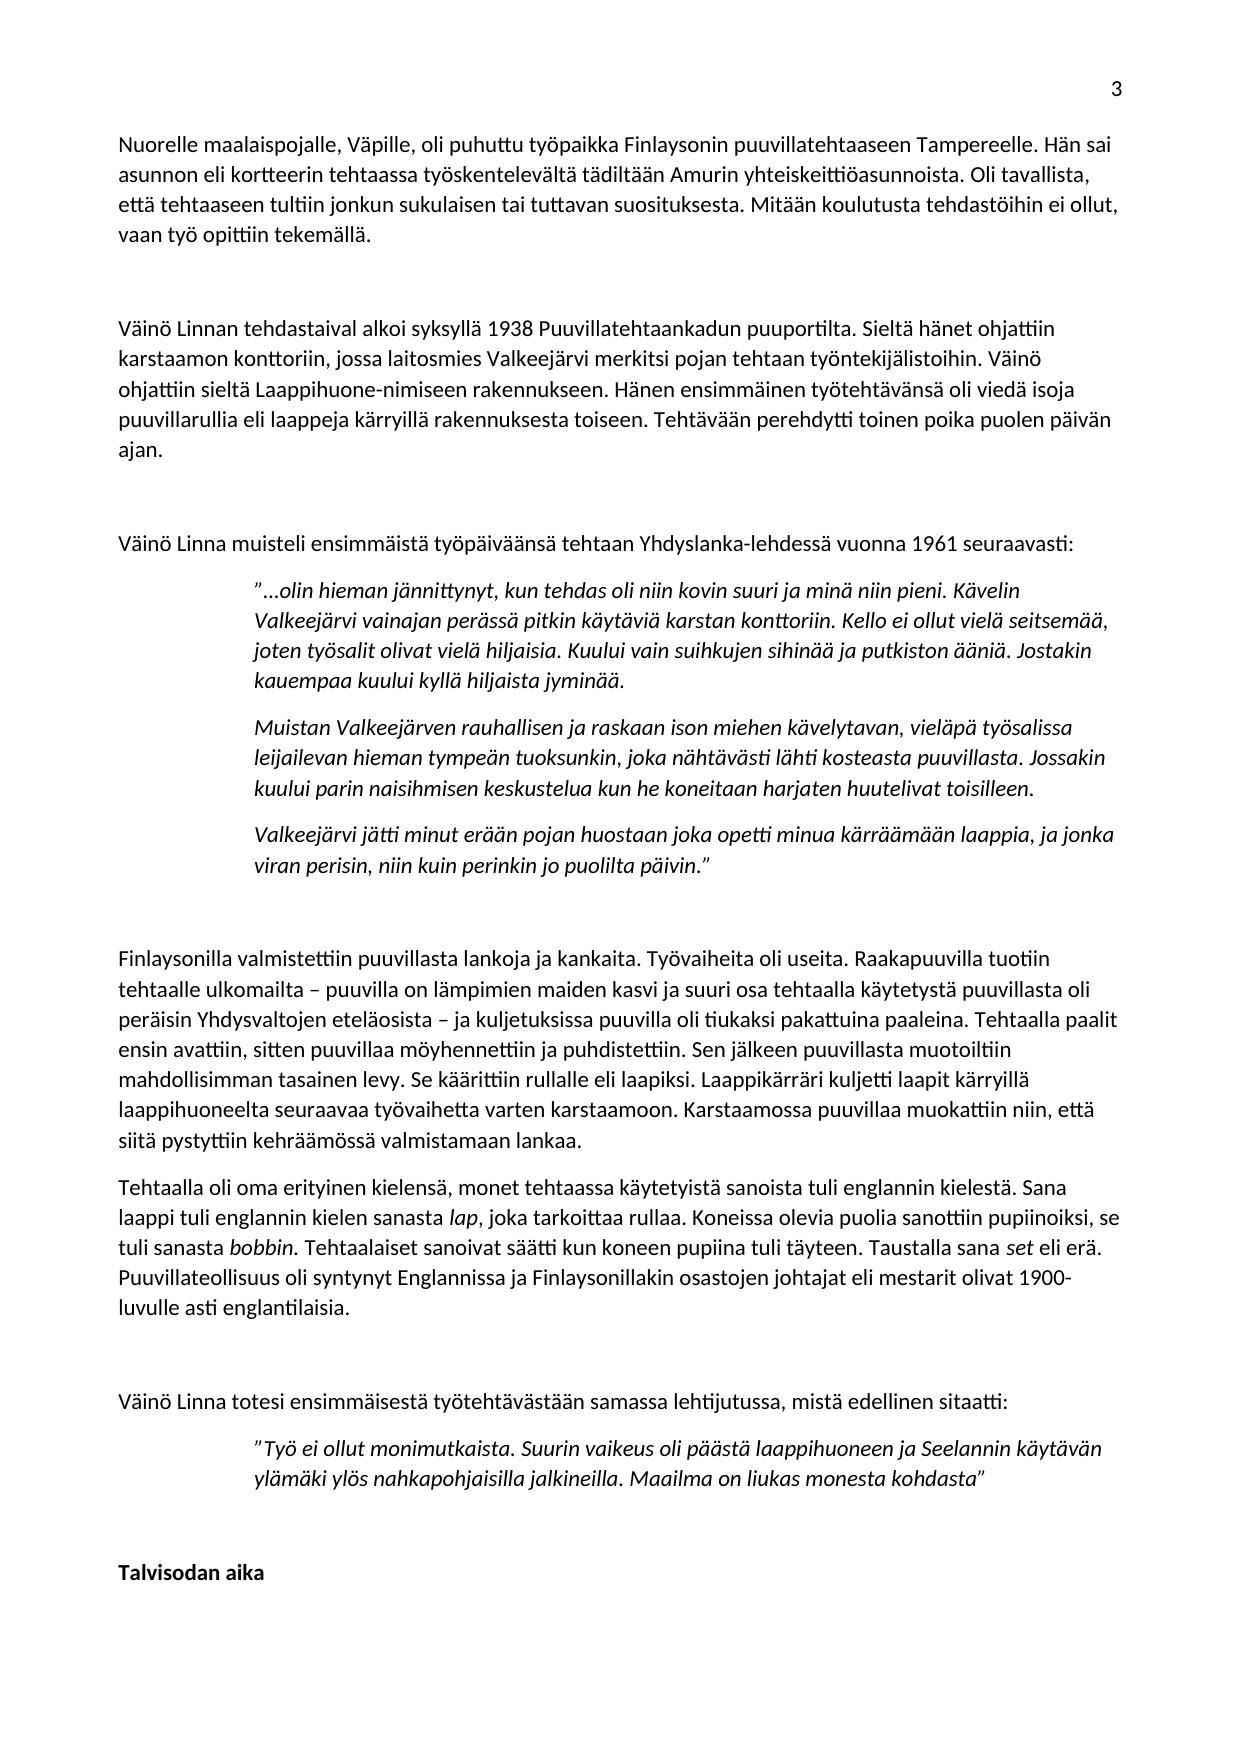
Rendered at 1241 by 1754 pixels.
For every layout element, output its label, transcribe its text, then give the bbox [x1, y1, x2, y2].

text Talvisodan aika [118, 1558, 1122, 1586]
text Väinö Linna muisteli ensimmäistä työpäiväänsä tehtaan Yhdyslanka-lehdessä vuonna 1961 seuraavasti: [118, 529, 1122, 557]
text ”Työ ei ollut monimutkaista. Suurin vaikeus oli päästä laappihuoneen ja Seelannin käytävän ylämäki ylös nahkapohjaisilla jalkineilla. Maailma on liukas monesta kohdasta” [254, 1434, 1122, 1492]
text Väinö Linna totesi ensimmäisestä työtehtävästään samassa lehtijutussa, mistä edellinen sitaatti: [118, 1387, 1122, 1415]
text Finlaysonilla valmistettiin puuvillasta lankoja ja kankaita. Työvaiheita oli useita. Raakapuuvilla tuotiin tehtaalle ulkomailta – puuvilla on lämpimien maiden kasvi ja suuri osa tehtaalla käytetystä puuvillasta oli peräisin Yhdysvaltojen eteläosista – ja kuljetuksissa puuvilla oli tiukaksi pakattuina paaleina. Tehtaalla paalit ensin avattiin, sitten puuvillaa möyhennettiin ja puhdistettiin. Sen jälkeen puuvillasta muotoiltiin mahdollisimman tasainen levy. Se käärittiin rullalle eli laapiksi. Laappikärräri kuljetti laapit kärryillä laappihuoneelta seuraavaa työvaihetta varten karstaamoon. Karstaamossa puuvillaa muokattiin niin, että siitä pystyttiin kehräämössä valmistamaan lankaa. [118, 944, 1122, 1154]
text Valkeejärvi jätti minut erään pojan huostaan joka opetti minua kärräämään laappia, ja jonka viran perisin, niin kuin perinkin jo puolilta päivin.” [254, 821, 1122, 879]
text Tehtaalla oli oma erityinen kielensä, monet tehtaassa käytetyistä sanoista tuli englannin kielestä. Sana laappi tuli englannin kielen sanasta lap, joka tarkoittaa rullaa. Koneissa olevia puolia sanottiin pupiinoiksi, se tuli sanasta bobbin. Tehtaalaiset sanoivat säätti kun koneen pupiina tuli täyteen. Taustalla sana set eli erä. Puuvillateollisuus oli syntynyt Englannissa ja Finlaysonillakin osastojen johtajat eli mestarit olivat 1900-luvulle asti englantilaisia. [118, 1173, 1122, 1321]
text ”…olin hieman jännittynyt, kun tehdas oli niin kovin suuri ja minä niin pieni. Kävelin Valkeejärvi vainajan perässä pitkin käytäviä karstan konttoriin. Kello ei ollut vielä seitsemää, joten työsalit olivat vielä hiljaisia. Kuului vain suihkujen sihinää ja putkiston ääniä. Jostakin kauempaa kuului kyllä hiljaista jyminää. [254, 576, 1122, 694]
text Muistan Valkeejärven rauhallisen ja raskaan ison miehen kävelytavan, vieläpä työsalissa leijailevan hieman tympeän tuoksunkin, joka nähtävästi lähti kosteasta puuvillasta. Jossakin kuului parin naisihmisen keskustelua kun he koneitaan harjaten huutelivat toisilleen. [254, 713, 1122, 802]
text Nuorelle maalaispojalle, Väpille, oli puhuttu työpaikka Finlaysonin puuvillatehtaaseen Tampereelle. Hän sai asunnon eli kortteerin tehtaassa työskentelevältä tädiltään Amurin yhteiskeittiöasunnoista. Oli tavallista, että tehtaaseen tultiin jonkun sukulaisen tai tuttavan suosituksesta. Mitään koulutusta tehdastöihin ei ollut, vaan työ opittiin tekemällä. [118, 130, 1122, 248]
text Väinö Linnan tehdastaival alkoi syksyllä 1938 Puuvillatehtaankadun puuportilta. Sieltä hänet ohjattiin karstaamon konttoriin, jossa laitosmies Valkeejärvi merkitsi pojan tehtaan työntekijälistoihin. Väinö ohjattiin sieltä Laappihuone-nimiseen rakennukseen. Hänen ensimmäinen työtehtävänsä oli viedä isoja puuvillarullia eli laappeja kärryillä rakennuksesta toiseen. Tehtävään perehdytti toinen poika puolen päivän ajan. [118, 314, 1122, 463]
